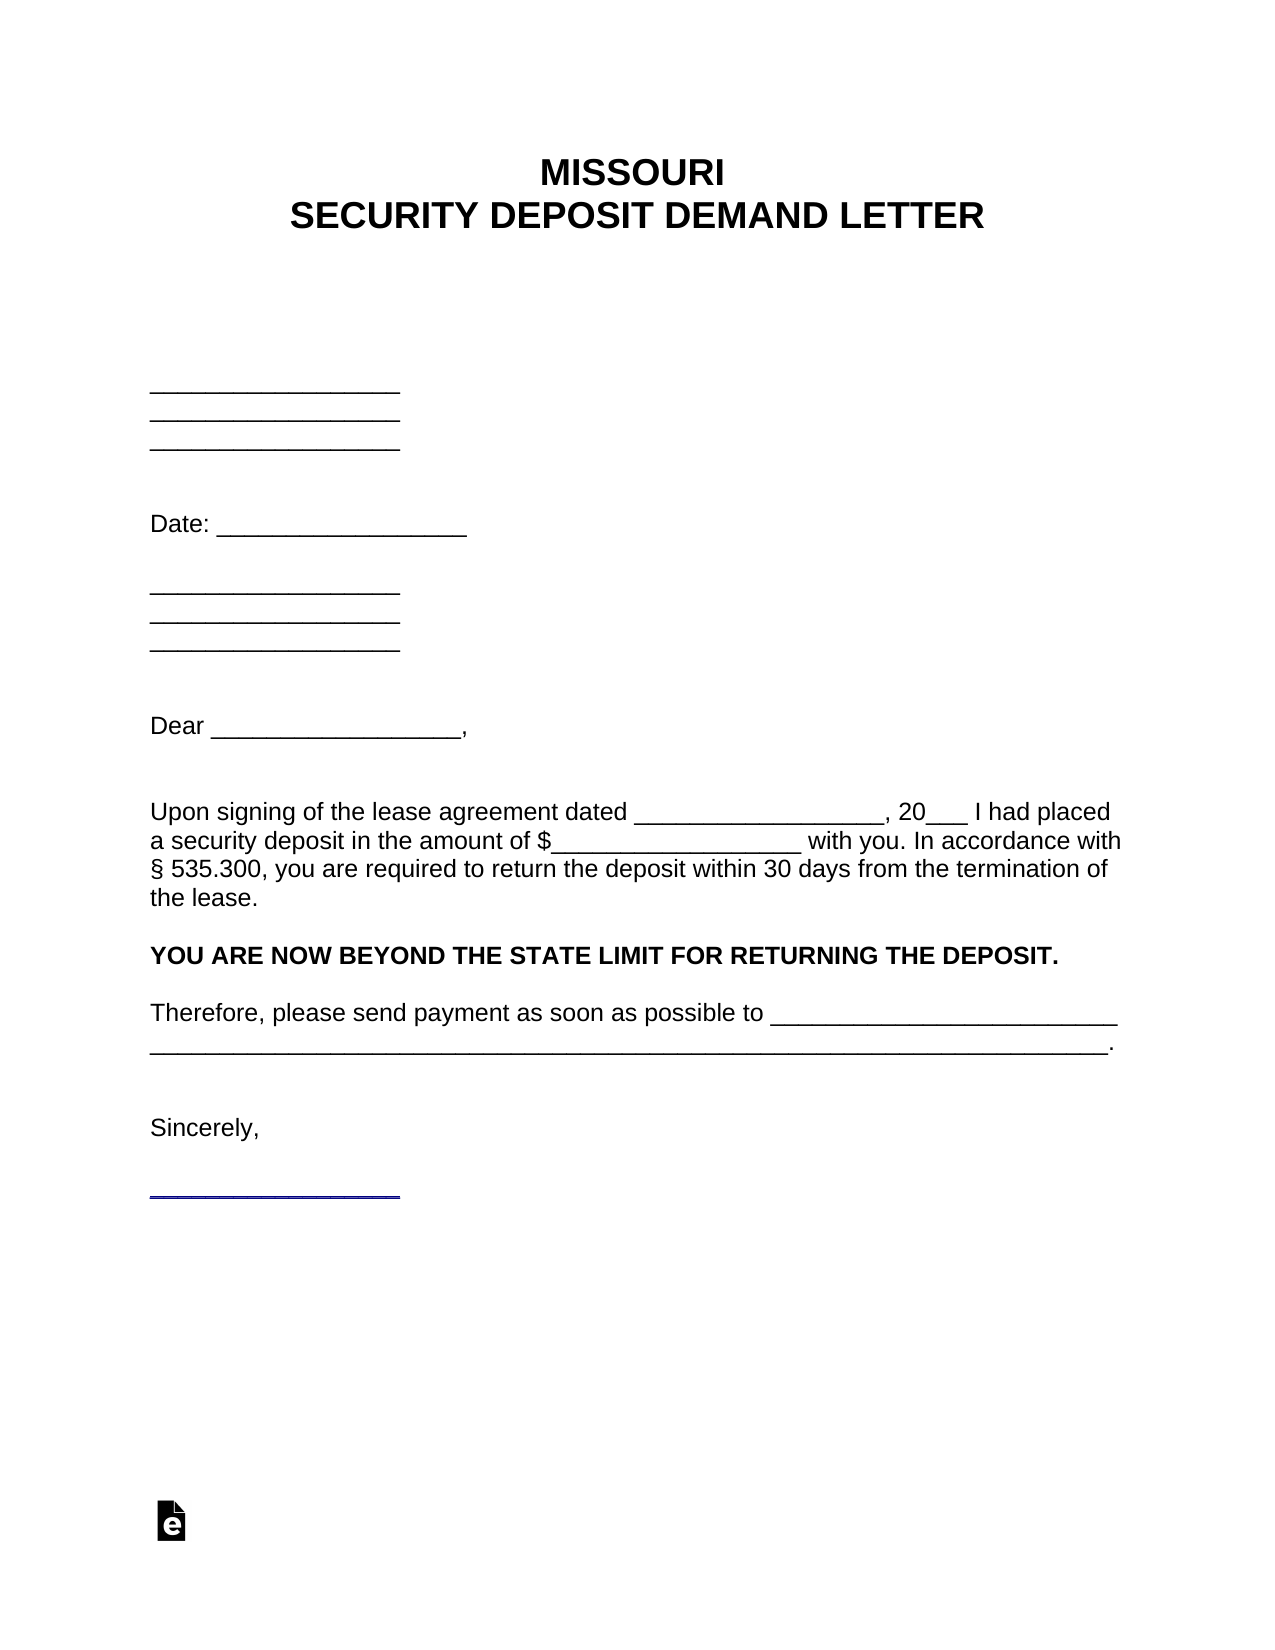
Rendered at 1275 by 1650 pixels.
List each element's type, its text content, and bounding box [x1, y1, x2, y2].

text __________________ [150, 366, 1125, 394]
text Dear __________________, [150, 711, 1125, 739]
text Therefore, please send payment as soon as possible to _________________________ _____________________________________________________________________. [150, 998, 1125, 1056]
text MISSOURI [150, 150, 1125, 193]
text __________________ [150, 567, 1125, 596]
text __________________ [150, 624, 1125, 653]
text __________________ [150, 423, 1125, 452]
text YOU ARE NOW BEYOND THE STATE LIMIT FOR RETURNING THE DEPOSIT. [150, 941, 1125, 969]
text Sincerely, [150, 1113, 1125, 1142]
text __________________ [150, 596, 1125, 624]
text SECURITY DEPOSIT DEMAND LETTER [150, 193, 1125, 236]
text Date: __________________ [150, 509, 1125, 538]
text __________________ [150, 394, 1125, 423]
text Upon signing of the lease agreement dated __________________, 20___ I had placed a security deposit in the amount of $__________________ with you. In accordance with § 535.300, you are required to return the deposit within 30 days from the termination of the lease. [150, 797, 1125, 912]
text __________________ [150, 1171, 1125, 1199]
